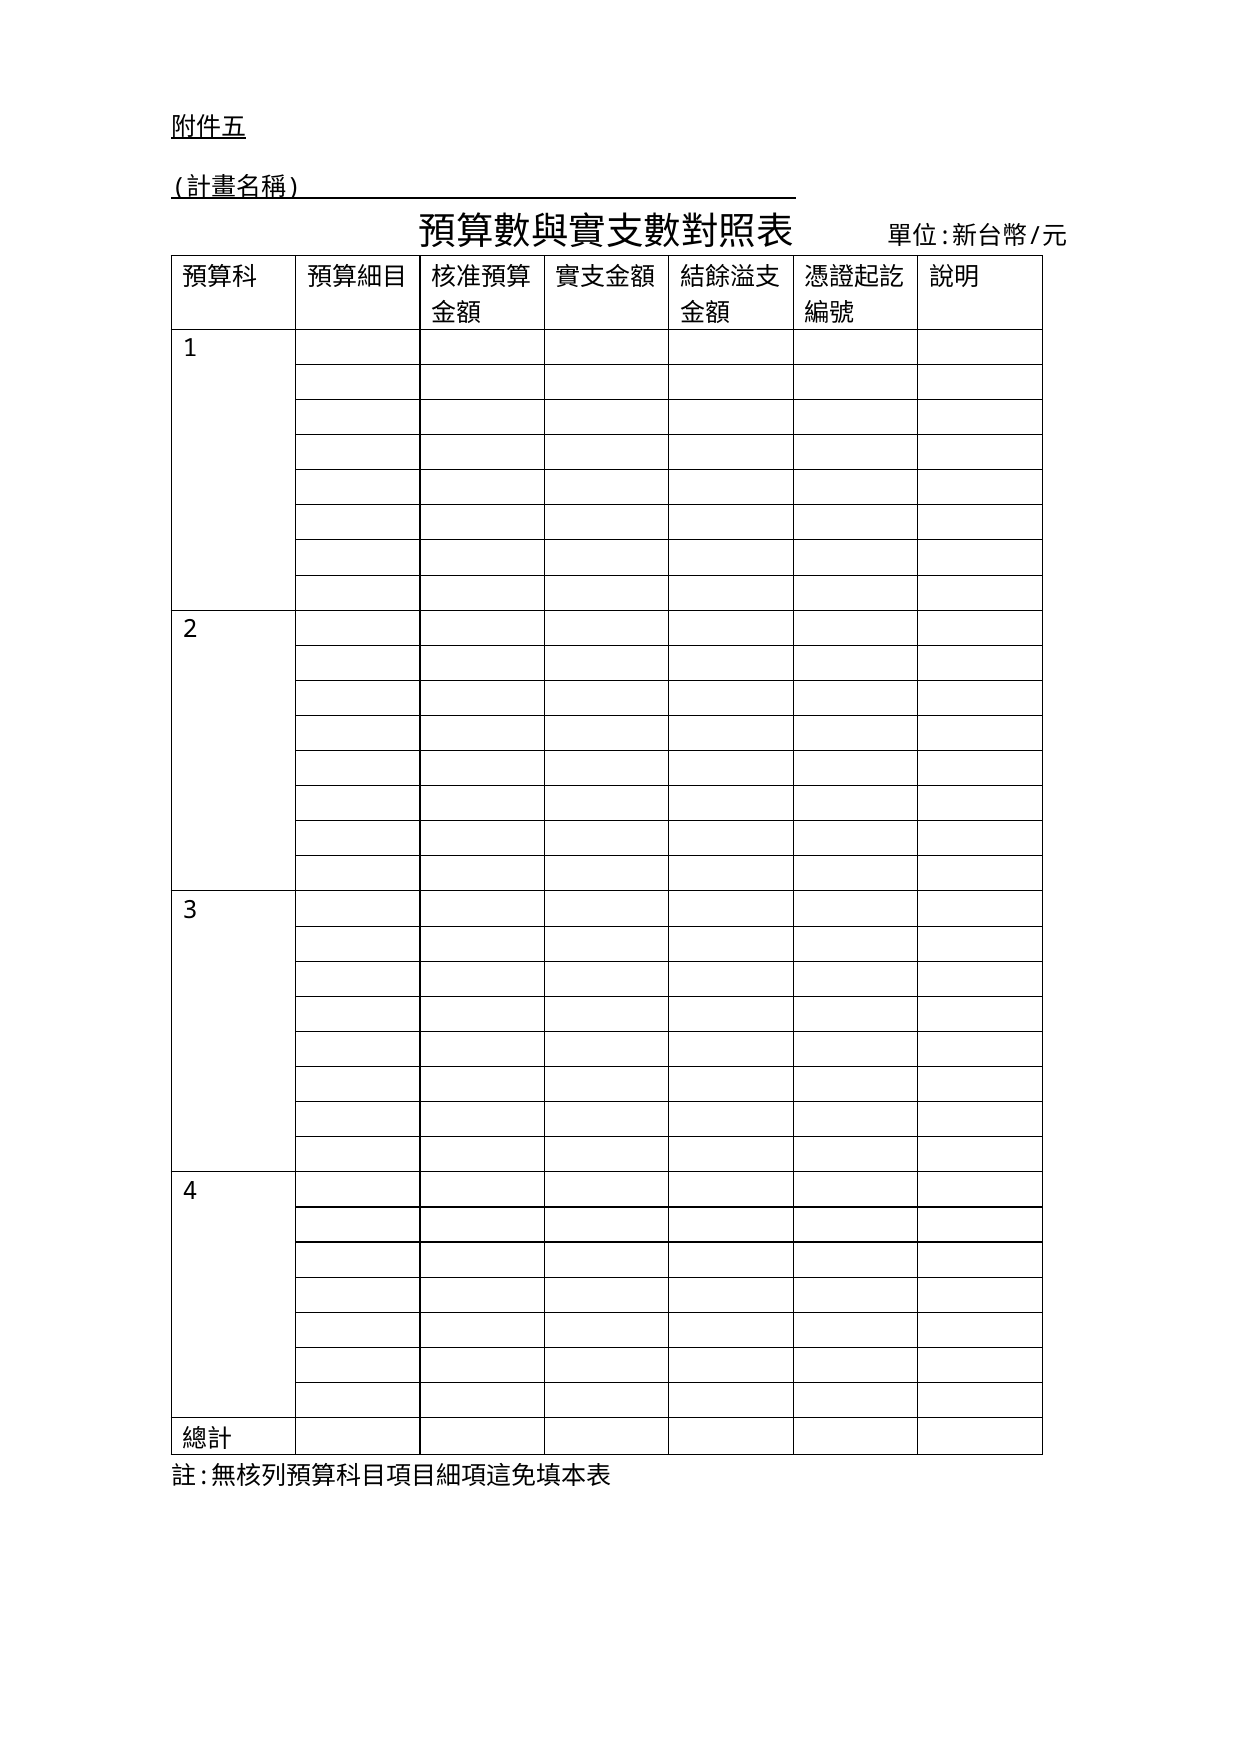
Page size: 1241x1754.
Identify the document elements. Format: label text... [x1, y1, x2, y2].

table_cell [421, 821, 544, 855]
table_cell [545, 1172, 668, 1206]
table_cell [669, 646, 793, 680]
table_cell [669, 1418, 793, 1454]
table_header 實支金額 [545, 256, 668, 329]
table_cell [296, 681, 419, 715]
table_cell [669, 540, 793, 574]
table_cell [918, 681, 1042, 715]
table_cell [918, 365, 1042, 399]
table_cell [421, 611, 544, 645]
table_cell [918, 576, 1042, 609]
table_cell [794, 1278, 917, 1312]
table_cell [918, 786, 1042, 820]
table_cell [669, 751, 793, 785]
table_cell [545, 786, 668, 820]
table_cell [296, 400, 419, 434]
table_cell [918, 611, 1042, 645]
table_header 說明 [918, 256, 1042, 329]
table_cell [421, 1137, 544, 1171]
table_cell [545, 330, 668, 364]
table_cell [545, 505, 668, 539]
table_cell [918, 1102, 1042, 1136]
table_cell [545, 856, 668, 890]
table_cell [669, 997, 793, 1031]
table_cell [794, 786, 917, 820]
table_cell [421, 505, 544, 539]
table_cell 1 [172, 330, 295, 609]
table_cell [296, 891, 419, 926]
table_cell [794, 400, 917, 434]
table_cell [421, 716, 544, 750]
table_cell 3 [172, 891, 295, 1171]
table_cell [421, 997, 544, 1031]
table_cell [669, 400, 793, 434]
table_cell [669, 681, 793, 715]
table_cell [296, 856, 419, 890]
table_cell [545, 1032, 668, 1066]
table_cell [918, 1208, 1042, 1241]
table_cell [669, 1208, 793, 1241]
table_cell [545, 576, 668, 609]
table_cell [296, 435, 419, 469]
table_cell [669, 330, 793, 364]
table_cell [918, 540, 1042, 574]
table_cell [918, 330, 1042, 364]
table_cell [545, 891, 668, 926]
table_cell [296, 1067, 419, 1101]
table_cell [794, 1313, 917, 1347]
table_cell [421, 1067, 544, 1101]
table_cell [296, 1243, 419, 1277]
table_cell [669, 716, 793, 750]
table_cell [296, 751, 419, 785]
table_cell [296, 716, 419, 750]
table_cell [669, 1313, 793, 1347]
table_header 預算細目 [296, 256, 419, 329]
table_cell [421, 540, 544, 574]
table_cell [421, 1383, 544, 1417]
table_cell [545, 997, 668, 1031]
table_cell [421, 681, 544, 715]
table_cell [421, 576, 544, 609]
table_cell [545, 400, 668, 434]
table_cell [669, 611, 793, 645]
table_cell [794, 716, 917, 750]
table_cell [421, 470, 544, 504]
text 附件五 [171, 106, 1069, 143]
table_cell [296, 1172, 419, 1206]
table_cell [794, 1383, 917, 1417]
table_cell [918, 1418, 1042, 1454]
table_cell [794, 1032, 917, 1066]
table_cell [421, 1348, 544, 1382]
table_cell [296, 1208, 419, 1241]
table_cell [794, 505, 917, 539]
table_cell [669, 505, 793, 539]
table_cell [794, 1243, 917, 1277]
table_cell [794, 1137, 917, 1171]
table_cell [296, 365, 419, 399]
table_cell [545, 1313, 668, 1347]
table_cell [918, 646, 1042, 680]
table_cell [794, 470, 917, 504]
table_cell [794, 751, 917, 785]
table_cell [296, 997, 419, 1031]
table_cell [545, 1208, 668, 1241]
table_cell [794, 997, 917, 1031]
table_cell [794, 576, 917, 609]
table_cell [545, 365, 668, 399]
table_cell [421, 1243, 544, 1277]
table_cell [669, 1383, 793, 1417]
table_cell 2 [172, 611, 295, 890]
table_cell [296, 1418, 419, 1454]
table_cell [296, 470, 419, 504]
table_cell [545, 1278, 668, 1312]
table_cell [545, 540, 668, 574]
text (計畫名稱) [171, 172, 1069, 201]
table_cell [296, 1278, 419, 1312]
table_cell [296, 1313, 419, 1347]
table_cell [421, 786, 544, 820]
table_cell [794, 962, 917, 996]
table_cell [296, 1102, 419, 1136]
table_cell [545, 1243, 668, 1277]
table_cell [421, 1313, 544, 1347]
table_cell [545, 1418, 668, 1454]
table_cell [918, 505, 1042, 539]
table_cell [545, 1102, 668, 1136]
table_cell [669, 1243, 793, 1277]
text 預算數與實支數對照表 單位:新台幣/元 [171, 201, 1069, 255]
table_cell [545, 470, 668, 504]
table_cell [669, 1172, 793, 1206]
table_header 核准預算金額 [421, 256, 544, 329]
table_cell [421, 400, 544, 434]
table_cell [669, 1067, 793, 1101]
table_cell [296, 962, 419, 996]
table_cell [918, 400, 1042, 434]
table_cell [794, 856, 917, 890]
table_cell [545, 751, 668, 785]
table_cell [669, 927, 793, 961]
table_cell [545, 716, 668, 750]
table_cell [669, 1137, 793, 1171]
table_header 結餘溢支金額 [669, 256, 793, 329]
table_cell [545, 1137, 668, 1171]
table_cell 總計 [172, 1418, 295, 1454]
table_cell [918, 1313, 1042, 1347]
table_header 預算科 [172, 256, 295, 329]
table_cell [545, 611, 668, 645]
table_cell [794, 891, 917, 926]
table_cell [794, 435, 917, 469]
table_cell [669, 856, 793, 890]
table_cell [545, 1383, 668, 1417]
table_cell [545, 646, 668, 680]
table_cell [421, 856, 544, 890]
table_cell [918, 435, 1042, 469]
table_cell [794, 365, 917, 399]
table_cell [296, 576, 419, 609]
table_cell [421, 365, 544, 399]
table_cell [296, 330, 419, 364]
table_cell [794, 1208, 917, 1241]
table_cell [421, 1278, 544, 1312]
table_cell [296, 1137, 419, 1171]
table_cell [421, 1102, 544, 1136]
table_cell [421, 891, 544, 926]
table_cell [918, 1278, 1042, 1312]
table_cell [545, 681, 668, 715]
table_cell [918, 1067, 1042, 1101]
table_cell [296, 821, 419, 855]
table_cell [421, 435, 544, 469]
table_cell [545, 927, 668, 961]
table_cell [918, 1383, 1042, 1417]
table_cell [918, 997, 1042, 1031]
table_cell [421, 1032, 544, 1066]
table_cell [669, 1032, 793, 1066]
table_cell [794, 1348, 917, 1382]
table_cell [918, 821, 1042, 855]
table_cell [918, 751, 1042, 785]
table_cell [296, 1032, 419, 1066]
table_cell [421, 962, 544, 996]
table_cell [918, 1032, 1042, 1066]
table_cell [918, 1137, 1042, 1171]
table_cell [794, 1172, 917, 1206]
table_cell [669, 821, 793, 855]
table_cell [918, 891, 1042, 926]
table_cell [794, 927, 917, 961]
table_cell [669, 1278, 793, 1312]
table_cell [296, 505, 419, 539]
table_cell [421, 330, 544, 364]
table_cell [421, 646, 544, 680]
table_cell [669, 1348, 793, 1382]
table_cell [918, 1172, 1042, 1206]
table_cell [794, 330, 917, 364]
table_cell [669, 576, 793, 609]
table_cell [669, 365, 793, 399]
table_cell [794, 646, 917, 680]
table_cell [794, 1418, 917, 1454]
table_cell [421, 1208, 544, 1241]
table_cell [794, 1067, 917, 1101]
table_cell [669, 470, 793, 504]
table_cell [918, 1243, 1042, 1277]
table_cell [794, 540, 917, 574]
table_cell [794, 1102, 917, 1136]
table_cell [421, 1172, 544, 1206]
table_cell [918, 716, 1042, 750]
table_cell [669, 435, 793, 469]
table_cell [296, 786, 419, 820]
table_cell [545, 962, 668, 996]
table_cell 4 [172, 1172, 295, 1417]
table_cell [545, 821, 668, 855]
table_cell [918, 856, 1042, 890]
text 註:無核列預算科目項目細項這免填本表 [171, 1455, 1069, 1492]
table_cell [918, 927, 1042, 961]
table_cell [669, 891, 793, 926]
table_cell [296, 1383, 419, 1417]
table_cell [669, 1102, 793, 1136]
table_cell [545, 1348, 668, 1382]
table_cell [545, 435, 668, 469]
table_header 憑證起訖編號 [794, 256, 917, 329]
table_cell [296, 1348, 419, 1382]
table_cell [421, 927, 544, 961]
table_cell [918, 1348, 1042, 1382]
table_cell [296, 646, 419, 680]
table_cell [794, 821, 917, 855]
table_cell [669, 786, 793, 820]
table_cell [794, 611, 917, 645]
table_cell [421, 1418, 544, 1454]
table_cell [918, 962, 1042, 996]
table_cell [296, 927, 419, 961]
table_cell [918, 470, 1042, 504]
table_cell [421, 751, 544, 785]
table_cell [669, 962, 793, 996]
table_cell [794, 681, 917, 715]
table_cell [296, 540, 419, 574]
table_cell [545, 1067, 668, 1101]
table_cell [296, 611, 419, 645]
